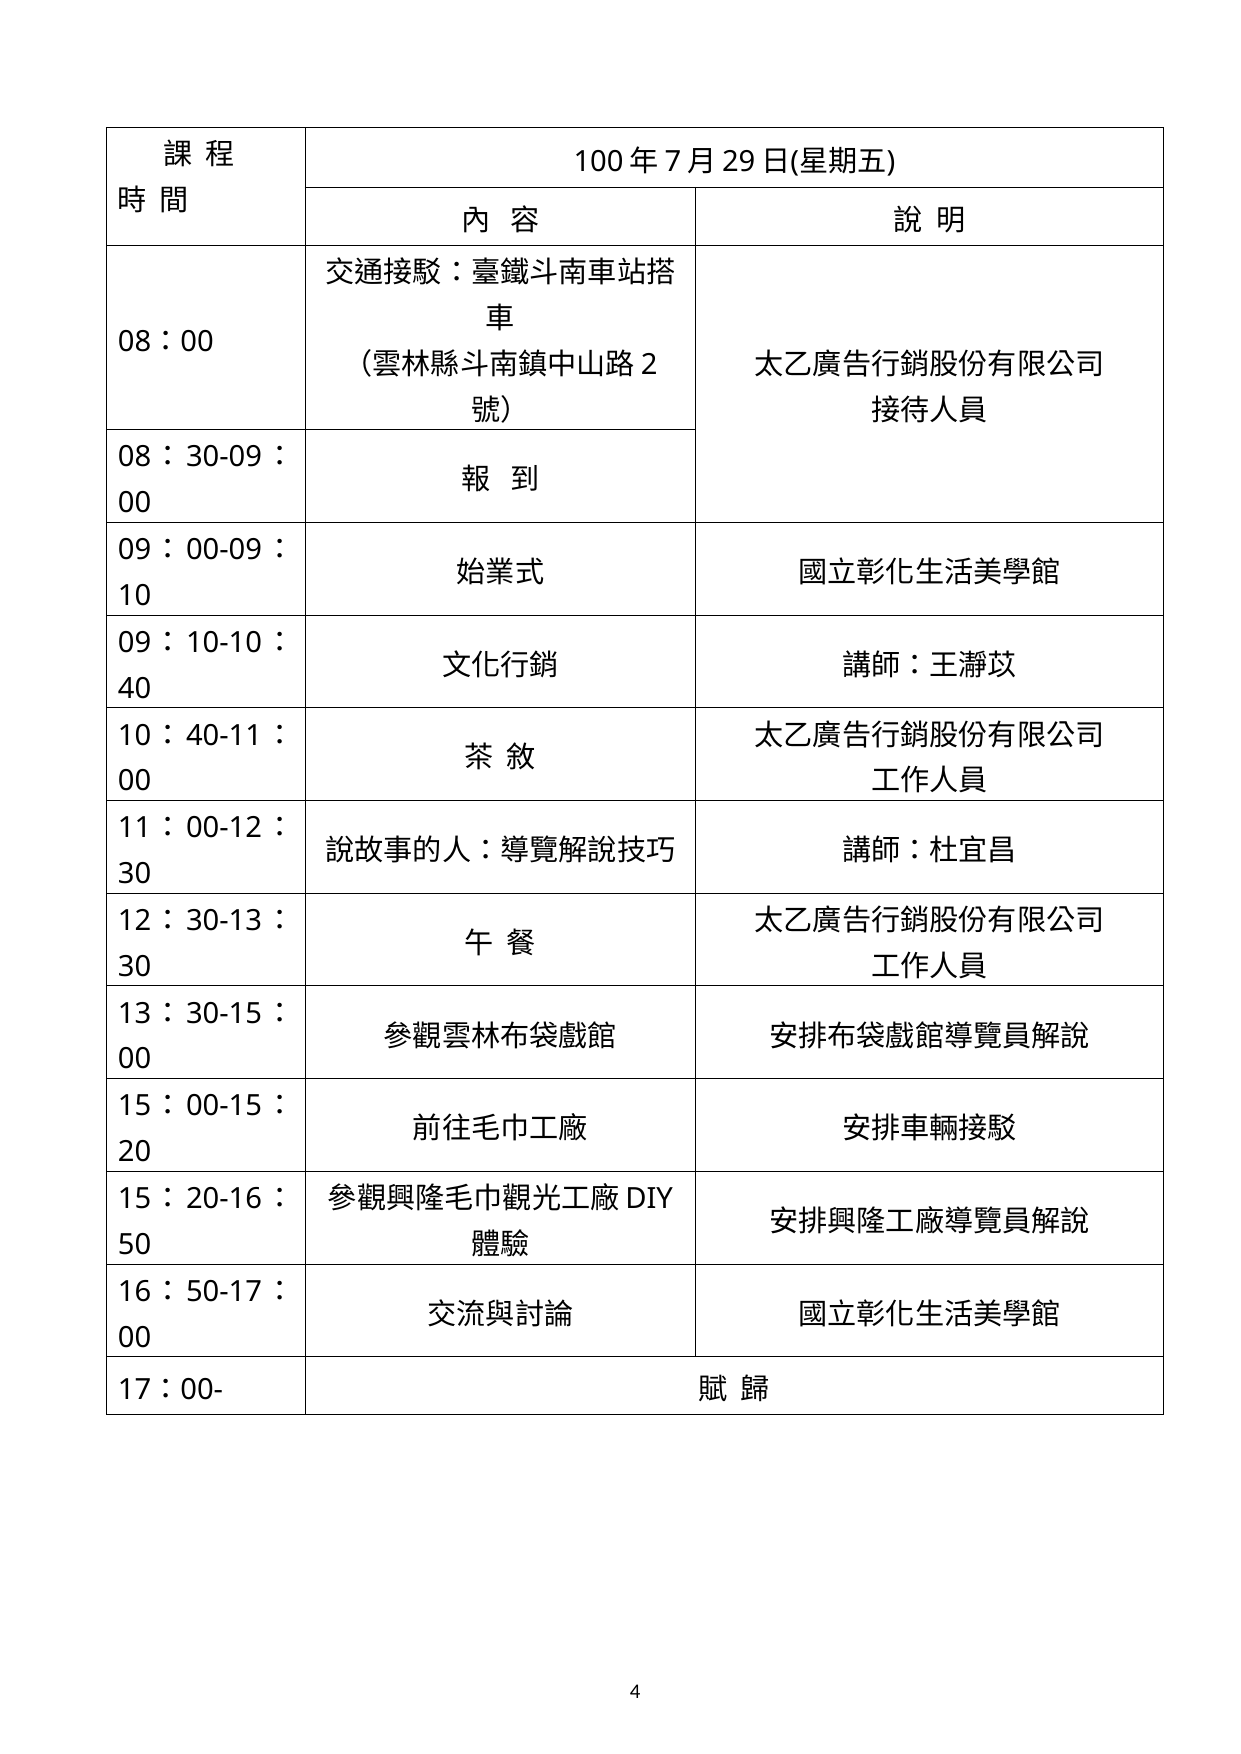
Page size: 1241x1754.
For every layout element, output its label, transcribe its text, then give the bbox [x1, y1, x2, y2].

table_cell 國立彰化生活美學館 [696, 1265, 1163, 1356]
table_cell 參觀興隆毛巾觀光工廠DIY體驗 [306, 1172, 695, 1263]
table_cell 賦 歸 [306, 1357, 1163, 1414]
table_cell 太乙廣告行銷股份有限公司 工作人員 [696, 894, 1163, 985]
table_cell 前往毛巾工廠 [306, 1079, 695, 1171]
table_cell 講師：杜宜昌 [696, 801, 1163, 893]
table_cell 安排興隆工廠導覽員解說 [696, 1172, 1163, 1263]
table_cell 說故事的人：導覽解說技巧 [306, 801, 695, 893]
table_cell 太乙廣告行銷股份有限公司 接待人員 [696, 246, 1163, 522]
table_cell 安排布袋戲館導覽員解說 [696, 986, 1163, 1078]
table_cell 說 明 [696, 188, 1163, 245]
table_cell 13：30-15：00 [107, 986, 305, 1078]
table_cell 08：00 [107, 246, 305, 429]
table_cell 08：30-09：00 [107, 430, 305, 522]
table_cell 參觀雲林布袋戲館 [306, 986, 695, 1078]
table_cell 11：00-12：30 [107, 801, 305, 893]
table_cell 17：00- [107, 1357, 305, 1414]
table_cell 國立彰化生活美學館 [696, 523, 1163, 614]
table_cell 交通接駁：臺鐵斗南車站搭車 （雲林縣斗南鎮中山路2號） [306, 246, 695, 429]
table_cell 安排車輛接駁 [696, 1079, 1163, 1171]
table_cell 09：10-10：40 [107, 616, 305, 707]
table_cell 12：30-13：30 [107, 894, 305, 985]
table_cell [305, 1415, 1163, 1490]
table_cell 茶 敘 [306, 708, 695, 800]
table_header 課 程 時 間 [107, 128, 305, 245]
table_cell 15：00-15：20 [107, 1079, 305, 1171]
table_cell 講師：王瀞苡 [696, 616, 1163, 707]
table_cell 始業式 [306, 523, 695, 614]
table_cell 10：40-11：00 [107, 708, 305, 800]
table_cell 交流與討論 [306, 1265, 695, 1356]
table_cell 午 餐 [306, 894, 695, 985]
table_cell 報 到 [306, 430, 695, 522]
table_cell [106, 1415, 305, 1490]
table_cell 太乙廣告行銷股份有限公司 工作人員 [696, 708, 1163, 800]
table_cell 16：50-17：00 [107, 1265, 305, 1356]
table_cell 15：20-16：50 [107, 1172, 305, 1263]
table_cell 文化行銷 [306, 616, 695, 707]
table_cell 09：00-09：10 [107, 523, 305, 614]
table_cell 內 容 [306, 188, 695, 245]
table_header 100年7月29日(星期五) [306, 128, 1163, 187]
